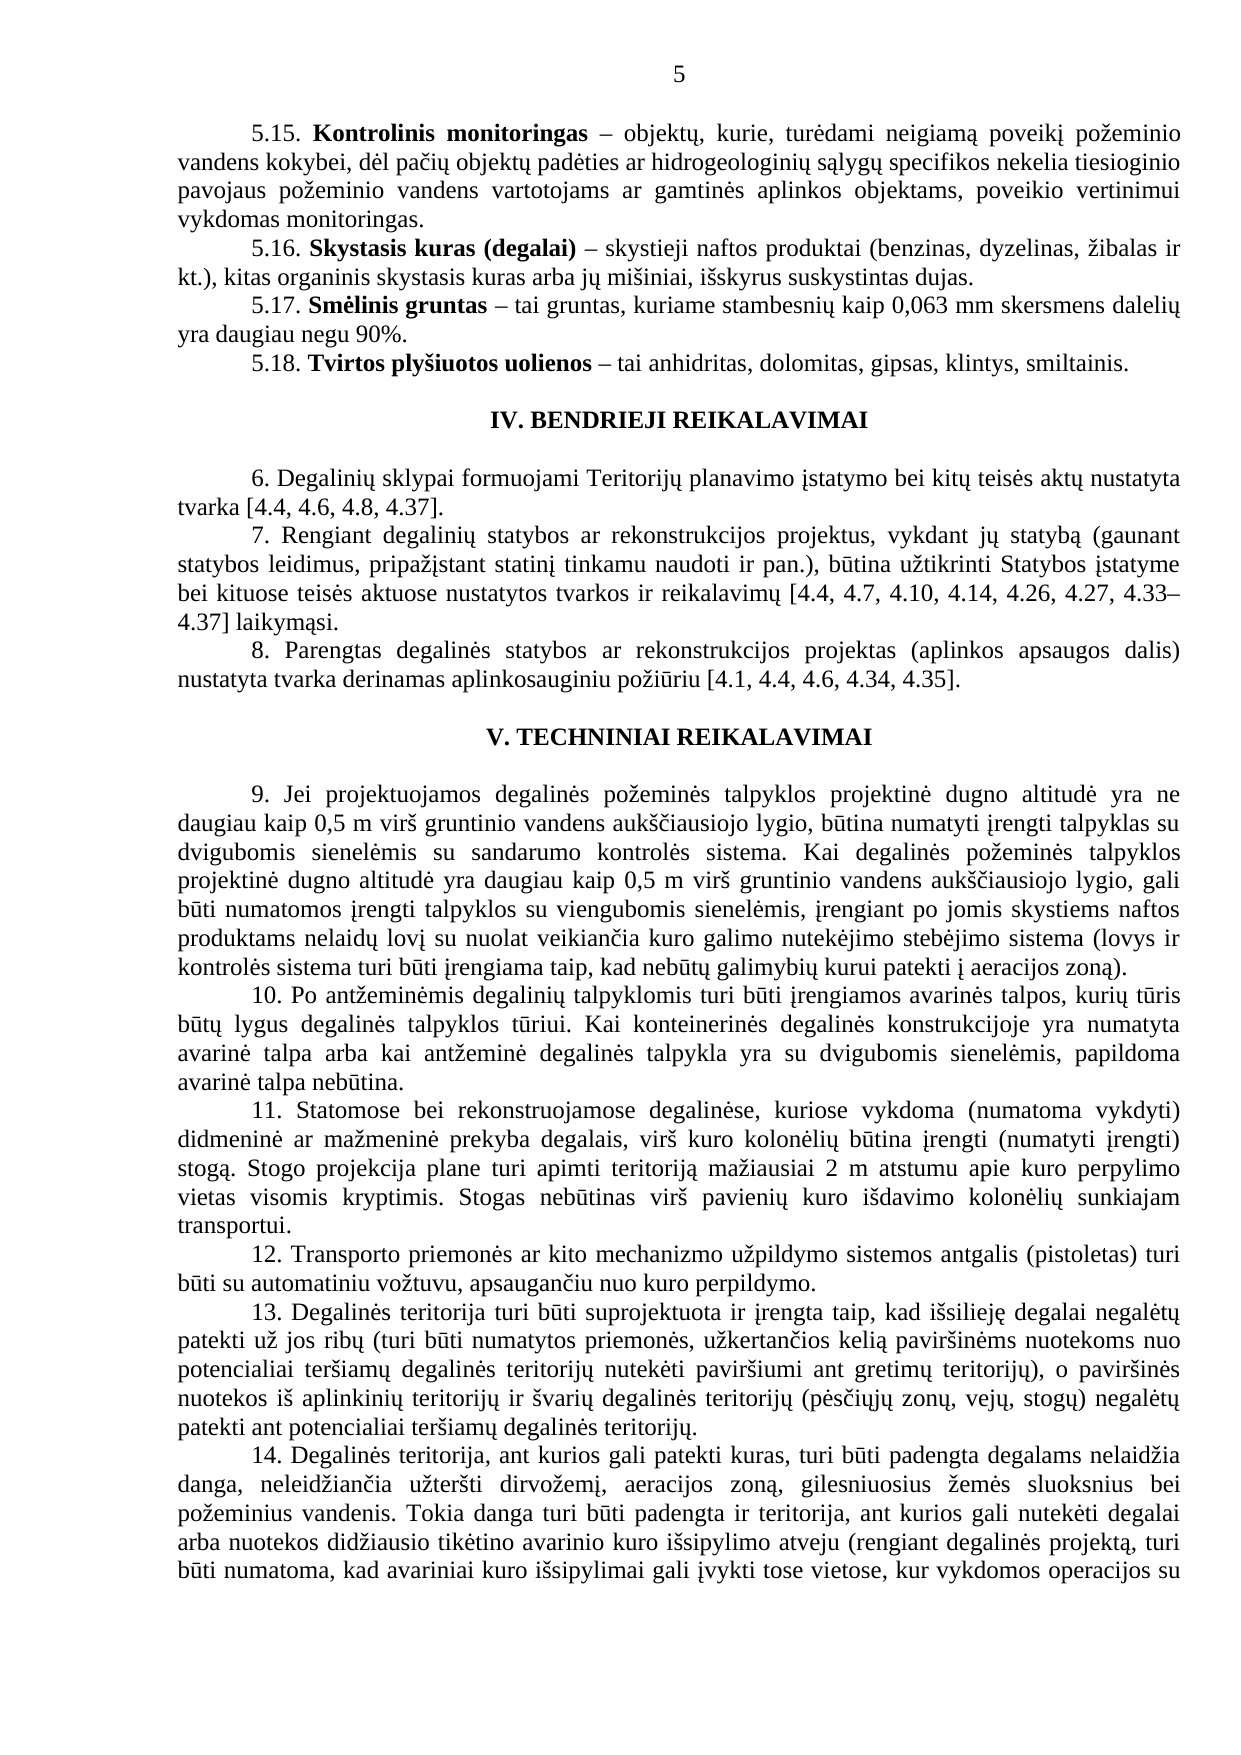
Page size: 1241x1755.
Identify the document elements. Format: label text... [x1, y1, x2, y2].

text V. TECHNINIAI REIKALAVIMAI [177, 722, 1181, 751]
text 6. Degalinių sklypai formuojami Teritorijų planavimo įstatymo bei kitų teisės aktų nustatyta tvarka [4.4, 4.6, 4.8, 4.37]. [177, 463, 1181, 521]
text 5.16. Skystasis kuras (degalai) – skystieji naftos produktai (benzinas, dyzelinas, žibalas ir kt.), kitas organinis skystasis kuras arba jų mišiniai, išskyrus suskystintas dujas. [177, 233, 1181, 291]
text 5.17. Smėlinis gruntas – tai gruntas, kuriame stambesnių kaip 0,063 mm skersmens dalelių yra daugiau negu 90%. [177, 291, 1181, 348]
text 7. Rengiant degalinių statybos ar rekonstrukcijos projektus, vykdant jų statybą (gaunant statybos leidimus, pripažįstant statinį tinkamu naudoti ir pan.), būtina užtikrinti Statybos įstatyme bei kituose teisės aktuose nustatytos tvarkos ir reikalavimų [4.4, 4.7, 4.10, 4.14, 4.26, 4.27, 4.33–4.37] laikymąsi. [177, 521, 1181, 636]
text 8. Parengtas degalinės statybos ar rekonstrukcijos projektas (aplinkos apsaugos dalis) nustatyta tvarka derinamas aplinkosauginiu požiūriu [4.1, 4.4, 4.6, 4.34, 4.35]. [177, 636, 1181, 693]
text 5.18. Tvirtos plyšiuotos uolienos – tai anhidritas, dolomitas, gipsas, klintys, smiltainis. [177, 348, 1181, 377]
text IV. BENDRIEJI REIKALAVIMAI [177, 406, 1181, 434]
text 14. Degalinės teritorija, ant kurios gali patekti kuras, turi būti padengta degalams nelaidžia danga, neleidžiančia užteršti dirvožemį, aeracijos zoną, gilesniuosius žemės sluoksnius bei požeminius vandenis. Tokia danga turi būti padengta ir teritorija, ant kurios gali nutekėti degalai arba nuotekos didžiausio tikėtino avarinio kuro išsipylimo atveju (rengiant degalinės projektą, turi būti numatoma, kad avariniai kuro išsipylimai gali įvykti tose vietose, kur vykdomos operacijos su [177, 1441, 1181, 1584]
text 10. Po antžeminėmis degalinių talpyklomis turi būti įrengiamos avarinės talpos, kurių tūris būtų lygus degalinės talpyklos tūriui. Kai konteinerinės degalinės konstrukcijoje yra numatyta avarinė talpa arba kai antžeminė degalinės talpykla yra su dvigubomis sienelėmis, papildoma avarinė talpa nebūtina. [177, 981, 1181, 1096]
text 11. Statomose bei rekonstruojamose degalinėse, kuriose vykdoma (numatoma vykdyti) didmeninė ar mažmeninė prekyba degalais, virš kuro kolonėlių būtina įrengti (numatyti įrengti) stogą. Stogo projekcija plane turi apimti teritoriją mažiausiai 2 m atstumu apie kuro perpylimo vietas visomis kryptimis. Stogas nebūtinas virš pavienių kuro išdavimo kolonėlių sunkiajam transportui. [177, 1096, 1181, 1239]
text 9. Jei projektuojamos degalinės požeminės talpyklos projektinė dugno altitudė yra ne daugiau kaip 0,5 m virš gruntinio vandens aukščiausiojo lygio, būtina numatyti įrengti talpyklas su dvigubomis sienelėmis su sandarumo kontrolės sistema. Kai degalinės požeminės talpyklos projektinė dugno altitudė yra daugiau kaip 0,5 m virš gruntinio vandens aukščiausiojo lygio, gali būti numatomos įrengti talpyklos su viengubomis sienelėmis, įrengiant po jomis skystiems naftos produktams nelaidų lovį su nuolat veikiančia kuro galimo nutekėjimo stebėjimo sistema (lovys ir kontrolės sistema turi būti įrengiama taip, kad nebūtų galimybių kurui patekti į aeracijos zoną). [177, 779, 1181, 981]
text 5.15. Kontrolinis monitoringas – objektų, kurie, turėdami neigiamą poveikį požeminio vandens kokybei, dėl pačių objektų padėties ar hidrogeologinių sąlygų specifikos nekelia tiesioginio pavojaus požeminio vandens vartotojams ar gamtinės aplinkos objektams, poveikio vertinimui vykdomas monitoringas. [177, 118, 1181, 233]
text 13. Degalinės teritorija turi būti suprojektuota ir įrengta taip, kad išsilieję degalai negalėtų patekti už jos ribų (turi būti numatytos priemonės, užkertančios kelią paviršinėms nuotekoms nuo potencialiai teršiamų degalinės teritorijų nutekėti paviršiumi ant gretimų teritorijų), o paviršinės nuotekos iš aplinkinių teritorijų ir švarių degalinės teritorijų (pėsčiųjų zonų, vejų, stogų) negalėtų patekti ant potencialiai teršiamų degalinės teritorijų. [177, 1297, 1181, 1441]
text 12. Transporto priemonės ar kito mechanizmo užpildymo sistemos antgalis (pistoletas) turi būti su automatiniu vožtuvu, apsaugančiu nuo kuro perpildymo. [177, 1239, 1181, 1297]
